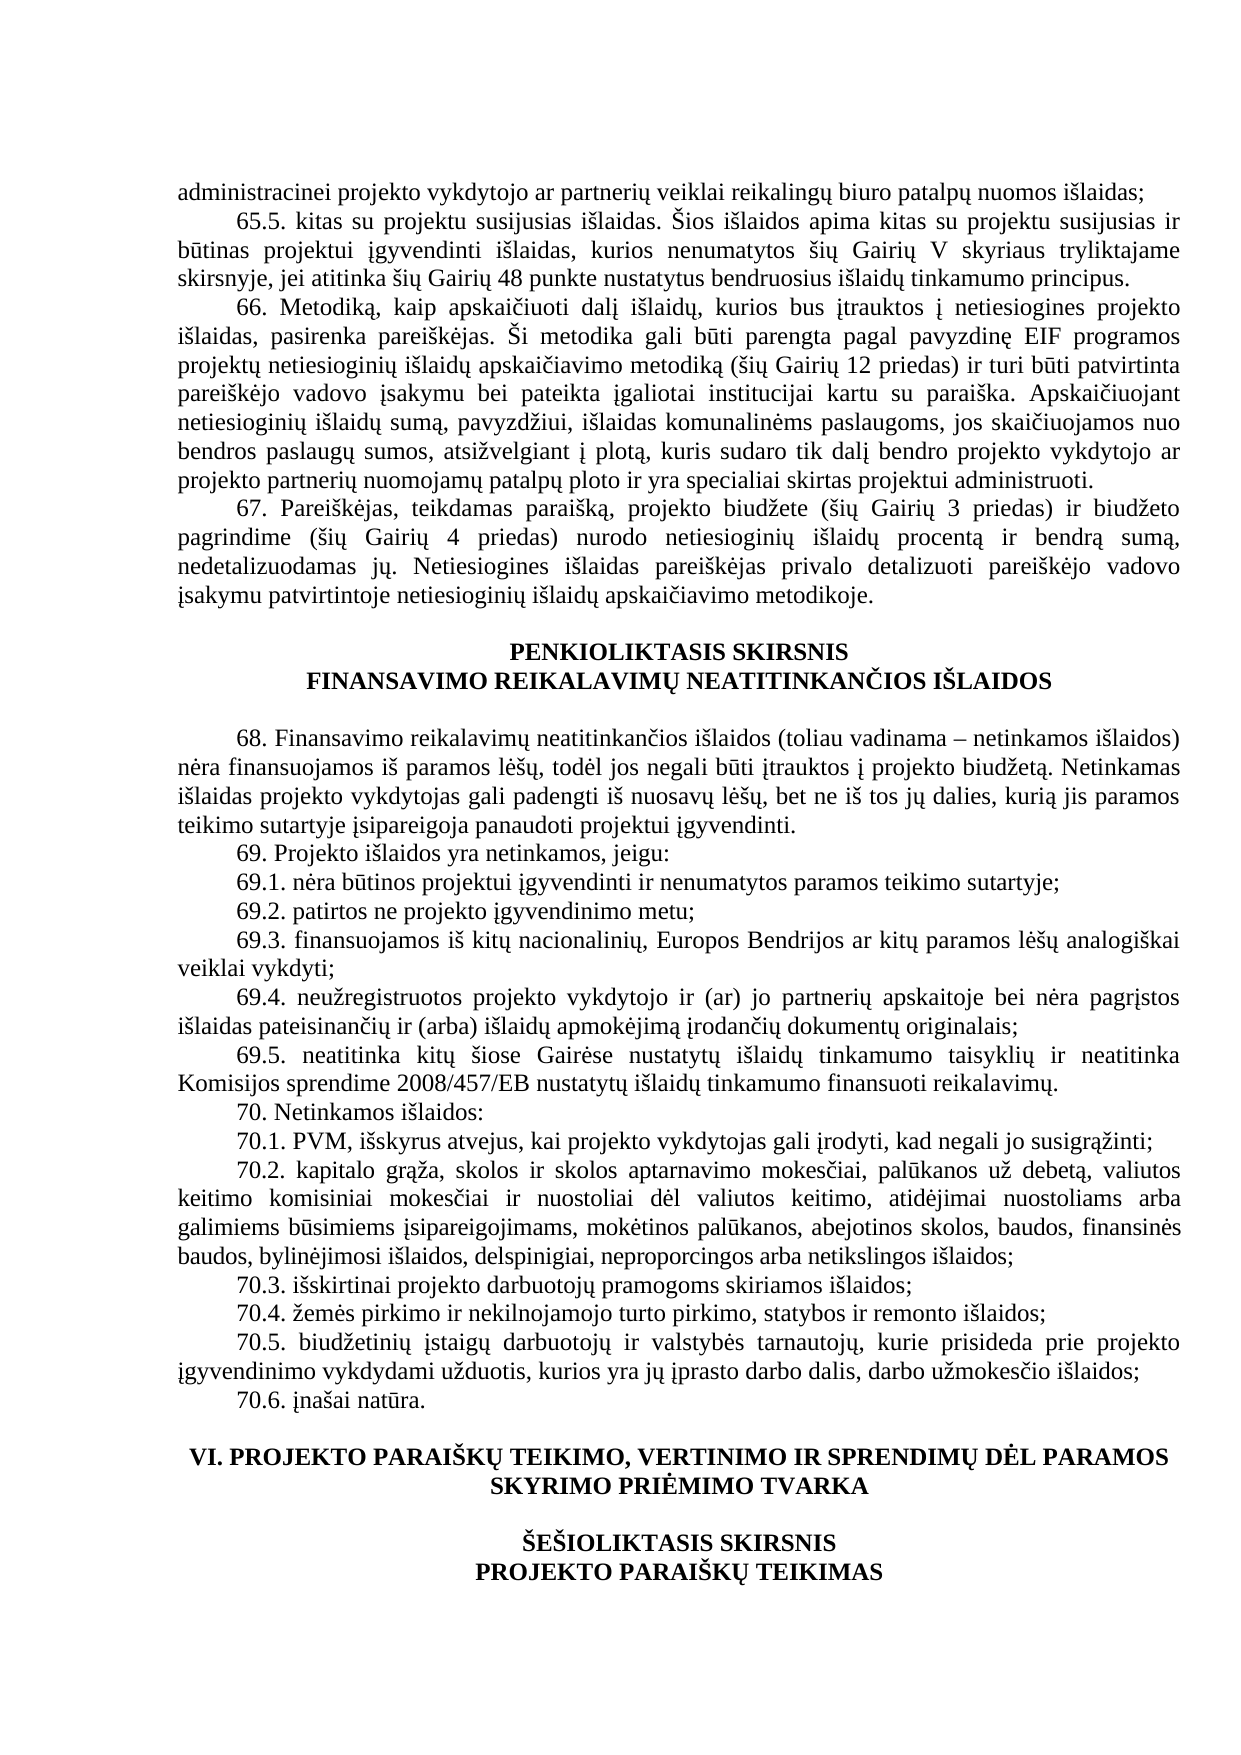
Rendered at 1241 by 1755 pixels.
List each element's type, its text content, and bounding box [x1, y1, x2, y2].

text 69. Projekto išlaidos yra netinkamos, jeigu: [177, 838, 1181, 867]
text 70.5. biudžetinių įstaigų darbuotojų ir valstybės tarnautojų, kurie prisideda prie projekto įgyvendinimo vykdydami užduotis, kurios yra jų įprasto darbo dalis, darbo užmokesčio išlaidos; [177, 1327, 1181, 1385]
text PENKIOLIKTASIS SKIRSNIS [177, 637, 1181, 666]
text 69.5. neatitinka kitų šiose Gairėse nustatytų išlaidų tinkamumo taisyklių ir neatitinka Komisijos sprendime 2008/457/EB nustatytų išlaidų tinkamumo finansuoti reikalavimų. [177, 1040, 1181, 1097]
text VI. PROJEKTO PARAIŠKŲ TEIKIMO, VERTINIMO IR SPRENDIMŲ DĖL PARAMOS SKYRIMO PRIĖMIMO TVARKA [177, 1442, 1181, 1500]
text 66. Metodiką, kaip apskaičiuoti dalį išlaidų, kurios bus įtrauktos į netiesiogines projekto išlaidas, pasirenka pareiškėjas. Ši metodika gali būti parengta pagal pavyzdinę EIF programos projektų netiesioginių išlaidų apskaičiavimo metodiką (šių Gairių 12 priedas) ir turi būti patvirtinta pareiškėjo vadovo įsakymu bei pateikta įgaliotai institucijai kartu su paraiška. Apskaičiuojant netiesioginių išlaidų sumą, pavyzdžiui, išlaidas komunalinėms paslaugoms, jos skaičiuojamos nuo bendros paslaugų sumos, atsižvelgiant į plotą, kuris sudaro tik dalį bendro projekto vykdytojo ar projekto partnerių nuomojamų patalpų ploto ir yra specialiai skirtas projektui administruoti. [177, 292, 1181, 493]
text 70.3. išskirtinai projekto darbuotojų pramogoms skiriamos išlaidos; [177, 1270, 1181, 1298]
text 67. Pareiškėjas, teikdamas paraišką, projekto biudžete (šių Gairių 3 priedas) ir biudžeto pagrindime (šių Gairių 4 priedas) nurodo netiesioginių išlaidų procentą ir bendrą sumą, nedetalizuodamas jų. Netiesiogines išlaidas pareiškėjas privalo detalizuoti pareiškėjo vadovo įsakymu patvirtintoje netiesioginių išlaidų apskaičiavimo metodikoje. [177, 493, 1181, 608]
text 70.2. kapitalo grąža, skolos ir skolos aptarnavimo mokesčiai, palūkanos už debetą, valiutos keitimo komisiniai mokesčiai ir nuostoliai dėl valiutos keitimo, atidėjimai nuostoliams arba galimiems būsimiems įsipareigojimams, mokėtinos palūkanos, abejotinos skolos, baudos, finansinės baudos, bylinėjimosi išlaidos, delspinigiai, neproporcingos arba netikslingos išlaidos; [177, 1155, 1181, 1270]
text 69.4. neužregistruotos projekto vykdytojo ir (ar) jo partnerių apskaitoje bei nėra pagrįstos išlaidas pateisinančių ir (arba) išlaidų apmokėjimą įrodančių dokumentų originalais; [177, 982, 1181, 1040]
text 70. Netinkamos išlaidos: [177, 1097, 1181, 1126]
text 65.5. kitas su projektu susijusias išlaidas. Šios išlaidos apima kitas su projektu susijusias ir būtinas projektui įgyvendinti išlaidas, kurios nenumatytos šių Gairių V skyriaus tryliktajame skirsnyje, jei atitinka šių Gairių 48 punkte nustatytus bendruosius išlaidų tinkamumo principus. [177, 206, 1181, 292]
text 70.4. žemės pirkimo ir nekilnojamojo turto pirkimo, statybos ir remonto išlaidos; [177, 1298, 1181, 1327]
text PROJEKTO PARAIŠKŲ TEIKIMAS [177, 1557, 1181, 1586]
text FINANSAVIMO REIKALAVIMŲ NEATITINKANČIOS IŠLAIDOS [177, 666, 1181, 695]
text 70.6. įnašai natūra. [177, 1385, 1181, 1413]
text 69.2. patirtos ne projekto įgyvendinimo metu; [177, 896, 1181, 925]
text 68. Finansavimo reikalavimų neatitinkančios išlaidos (toliau vadinama – netinkamos išlaidos) nėra finansuojamos iš paramos lėšų, todėl jos negali būti įtrauktos į projekto biudžetą. Netinkamas išlaidas projekto vykdytojas gali padengti iš nuosavų lėšų, bet ne iš tos jų dalies, kurią jis paramos teikimo sutartyje įsipareigoja panaudoti projektui įgyvendinti. [177, 723, 1181, 838]
text 70.1. PVM, išskyrus atvejus, kai projekto vykdytojas gali įrodyti, kad negali jo susigrąžinti; [177, 1126, 1181, 1155]
text ŠEŠIOLIKTASIS SKIRSNIS [177, 1528, 1181, 1557]
text administracinei projekto vykdytojo ar partnerių veiklai reikalingų biuro patalpų nuomos išlaidas; [177, 177, 1181, 206]
text 69.3. finansuojamos iš kitų nacionalinių, Europos Bendrijos ar kitų paramos lėšų analogiškai veiklai vykdyti; [177, 925, 1181, 982]
text 69.1. nėra būtinos projektui įgyvendinti ir nenumatytos paramos teikimo sutartyje; [177, 867, 1181, 896]
